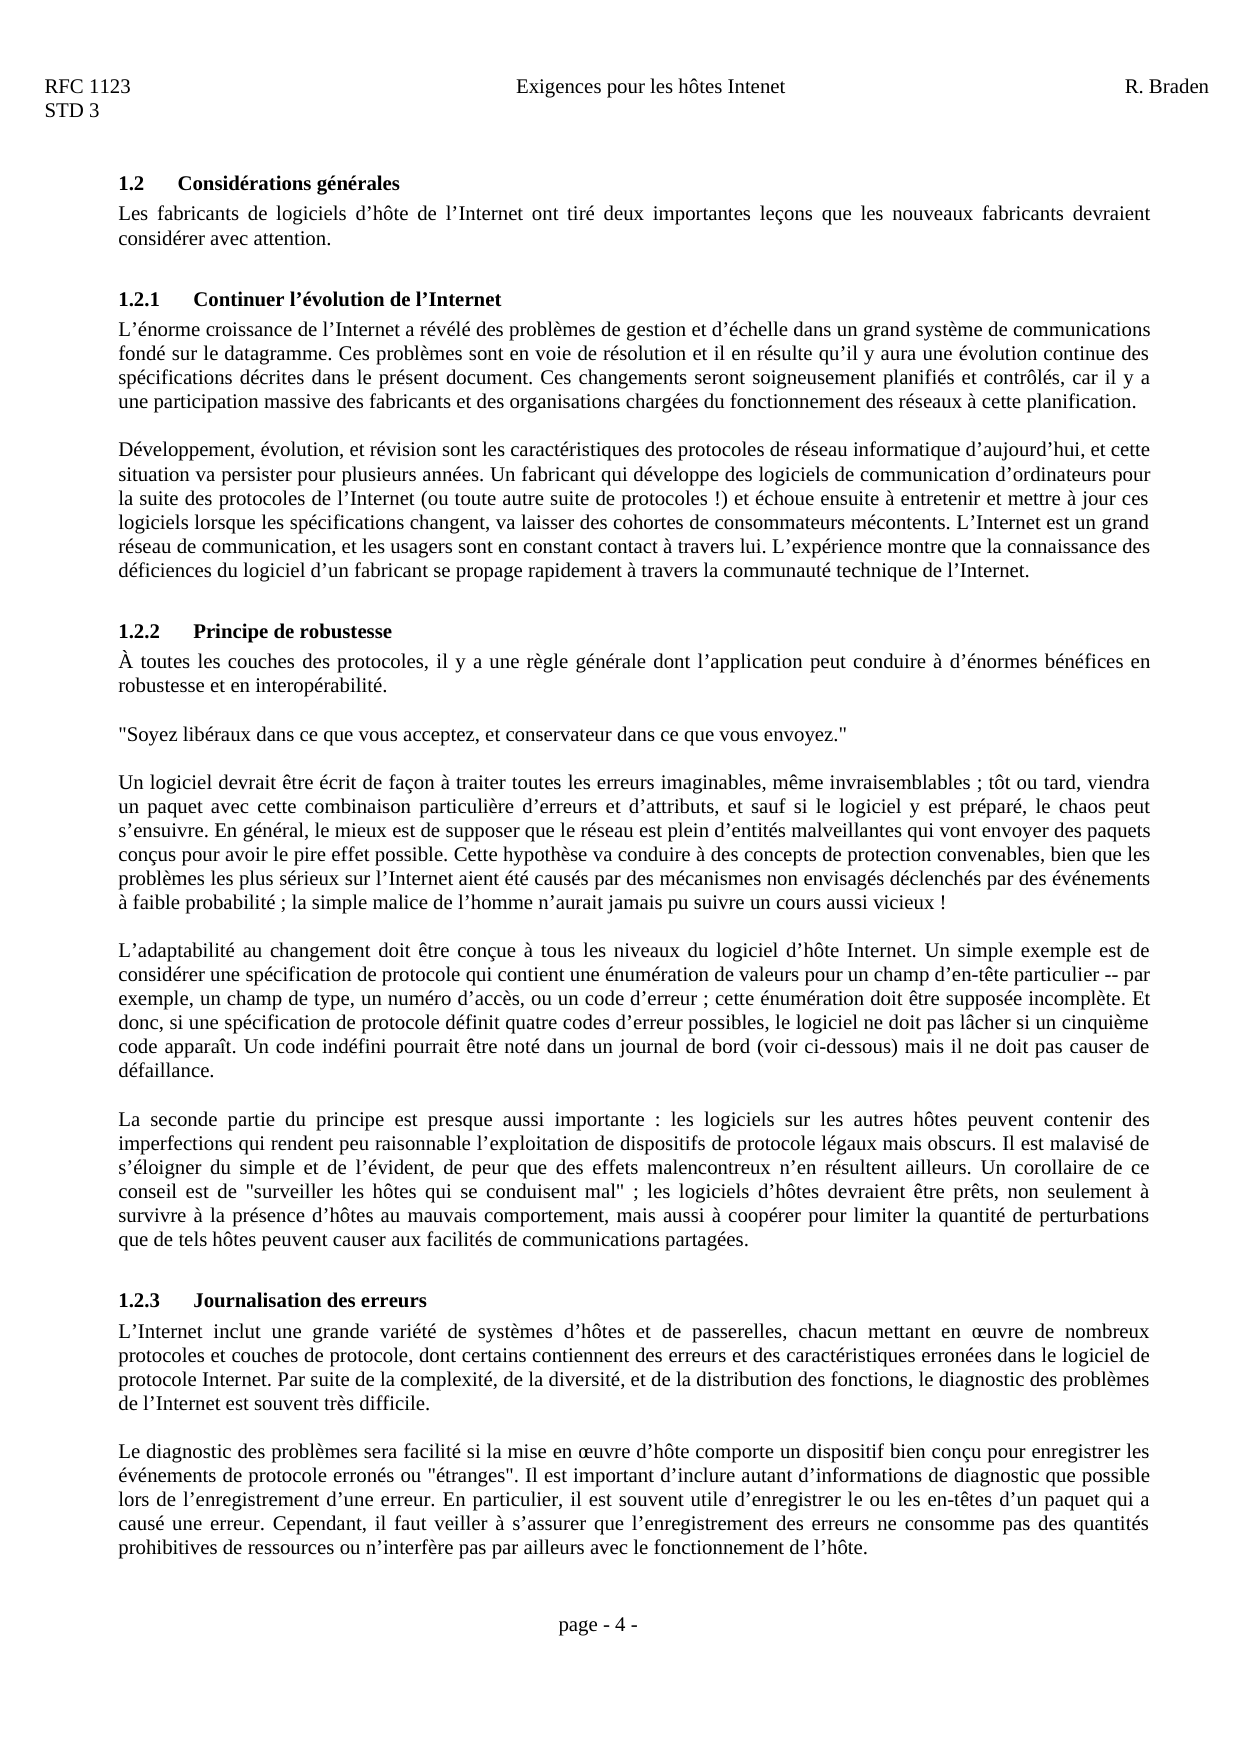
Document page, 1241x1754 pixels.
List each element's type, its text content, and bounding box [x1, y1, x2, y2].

text L’énorme croissance de l’Internet a révélé des problèmes de gestion et d’échelle dans un grand système de communications fondé sur le datagramme. Ces problèmes sont en voie de résolution et il en résulte qu’il y aura une évolution continue des spécifications décrites dans le présent document. Ces changements seront soigneusement planifiés et contrôlés, car il y a une participation massive des fabricants et des organisations chargées du fonctionnement des réseaux à cette planification. [118, 317, 1152, 413]
text L’adaptabilité au changement doit être conçue à tous les niveaux du logiciel d’hôte Internet. Un simple exemple est de considérer une spécification de protocole qui contient une énumération de valeurs pour un champ d’en-tête particulier -- par exemple, un champ de type, un numéro d’accès, ou un code d’erreur ; cette énumération doit être supposée incomplète. Et donc, si une spécification de protocole définit quatre codes d’erreur possibles, le logiciel ne doit pas lâcher si un cinquième code apparaît. Un code indéfini pourrait être noté dans un journal de bord (voir ci-dessous) mais il ne doit pas causer de défaillance. [118, 938, 1152, 1082]
text À toutes les couches des protocoles, il y a une règle générale dont l’application peut conduire à d’énormes bénéfices en robustesse et en interopérabilité. [118, 649, 1152, 697]
text La seconde partie du principe est presque aussi importante : les logiciels sur les autres hôtes peuvent contenir des imperfections qui rendent peu raisonnable l’exploitation de dispositifs de protocole légaux mais obscurs. Il est malavisé de s’éloigner du simple et de l’évident, de peur que des effets malencontreux n’en résultent ailleurs. Un corollaire de ce conseil est de "surveiller les hôtes qui se conduisent mal" ; les logiciels d’hôtes devraient être prêts, non seulement à survivre à la présence d’hôtes au mauvais comportement, mais aussi à coopérer pour limiter la quantité de perturbations que de tels hôtes peuvent causer aux facilités de communications partagées. [118, 1107, 1152, 1251]
subtitle 1.2.2 Principe de robustesse [118, 619, 1152, 643]
text Les fabricants de logiciels d’hôte de l’Internet ont tiré deux importantes leçons que les nouveaux fabricants devraient considérer avec attention. [118, 201, 1152, 249]
subtitle 1.2 Considérations générales [118, 171, 1152, 195]
text "Soyez libéraux dans ce que vous acceptez, et conservateur dans ce que vous envoyez." [118, 722, 1152, 746]
text L’Internet inclut une grande variété de systèmes d’hôtes et de passerelles, chacun mettant en œuvre de nombreux protocoles et couches de protocole, dont certains contiennent des erreurs et des caractéristiques erronées dans le logiciel de protocole Internet. Par suite de la complexité, de la diversité, et de la distribution des fonctions, le diagnostic des problèmes de l’Internet est souvent très difficile. [118, 1318, 1152, 1415]
text Un logiciel devrait être écrit de façon à traiter toutes les erreurs imaginables, même invraisemblables ; tôt ou tard, viendra un paquet avec cette combinaison particulière d’erreurs et d’attributs, et sauf si le logiciel y est préparé, le chaos peut s’ensuivre. En général, le mieux est de supposer que le réseau est plein d’entités malveillantes qui vont envoyer des paquets conçus pour avoir le pire effet possible. Cette hypothèse va conduire à des concepts de protection convenables, bien que les problèmes les plus sérieux sur l’Internet aient été causés par des mécanismes non envisagés déclenchés par des événements à faible probabilité ; la simple malice de l’homme n’aurait jamais pu suivre un cours aussi vicieux ! [118, 770, 1152, 914]
subtitle 1.2.3 Journalisation des erreurs [118, 1288, 1152, 1312]
text Le diagnostic des problèmes sera facilité si la mise en œuvre d’hôte comporte un dispositif bien conçu pour enregistrer les événements de protocole erronés ou "étranges". Il est important d’inclure autant d’informations de diagnostic que possible lors de l’enregistrement d’une erreur. En particulier, il est souvent utile d’enregistrer le ou les en-têtes d’un paquet qui a causé une erreur. Cependant, il faut veiller à s’assurer que l’enregistrement des erreurs ne consomme pas des quantités prohibitives de ressources ou n’interfère pas par ailleurs avec le fonctionnement de l’hôte. [118, 1439, 1152, 1559]
subtitle 1.2.1 Continuer l’évolution de l’Internet [118, 287, 1152, 311]
text Développement, évolution, et révision sont les caractéristiques des protocoles de réseau informatique d’aujourd’hui, et cette situation va persister pour plusieurs années. Un fabricant qui développe des logiciels de communication d’ordinateurs pour la suite des protocoles de l’Internet (ou toute autre suite de protocoles !) et échoue ensuite à entretenir et mettre à jour ces logiciels lorsque les spécifications changent, va laisser des cohortes de consommateurs mécontents. L’Internet est un grand réseau de communication, et les usagers sont en constant contact à travers lui. L’expérience montre que la connaissance des déficiences du logiciel d’un fabricant se propage rapidement à travers la communauté technique de l’Internet. [118, 437, 1152, 582]
